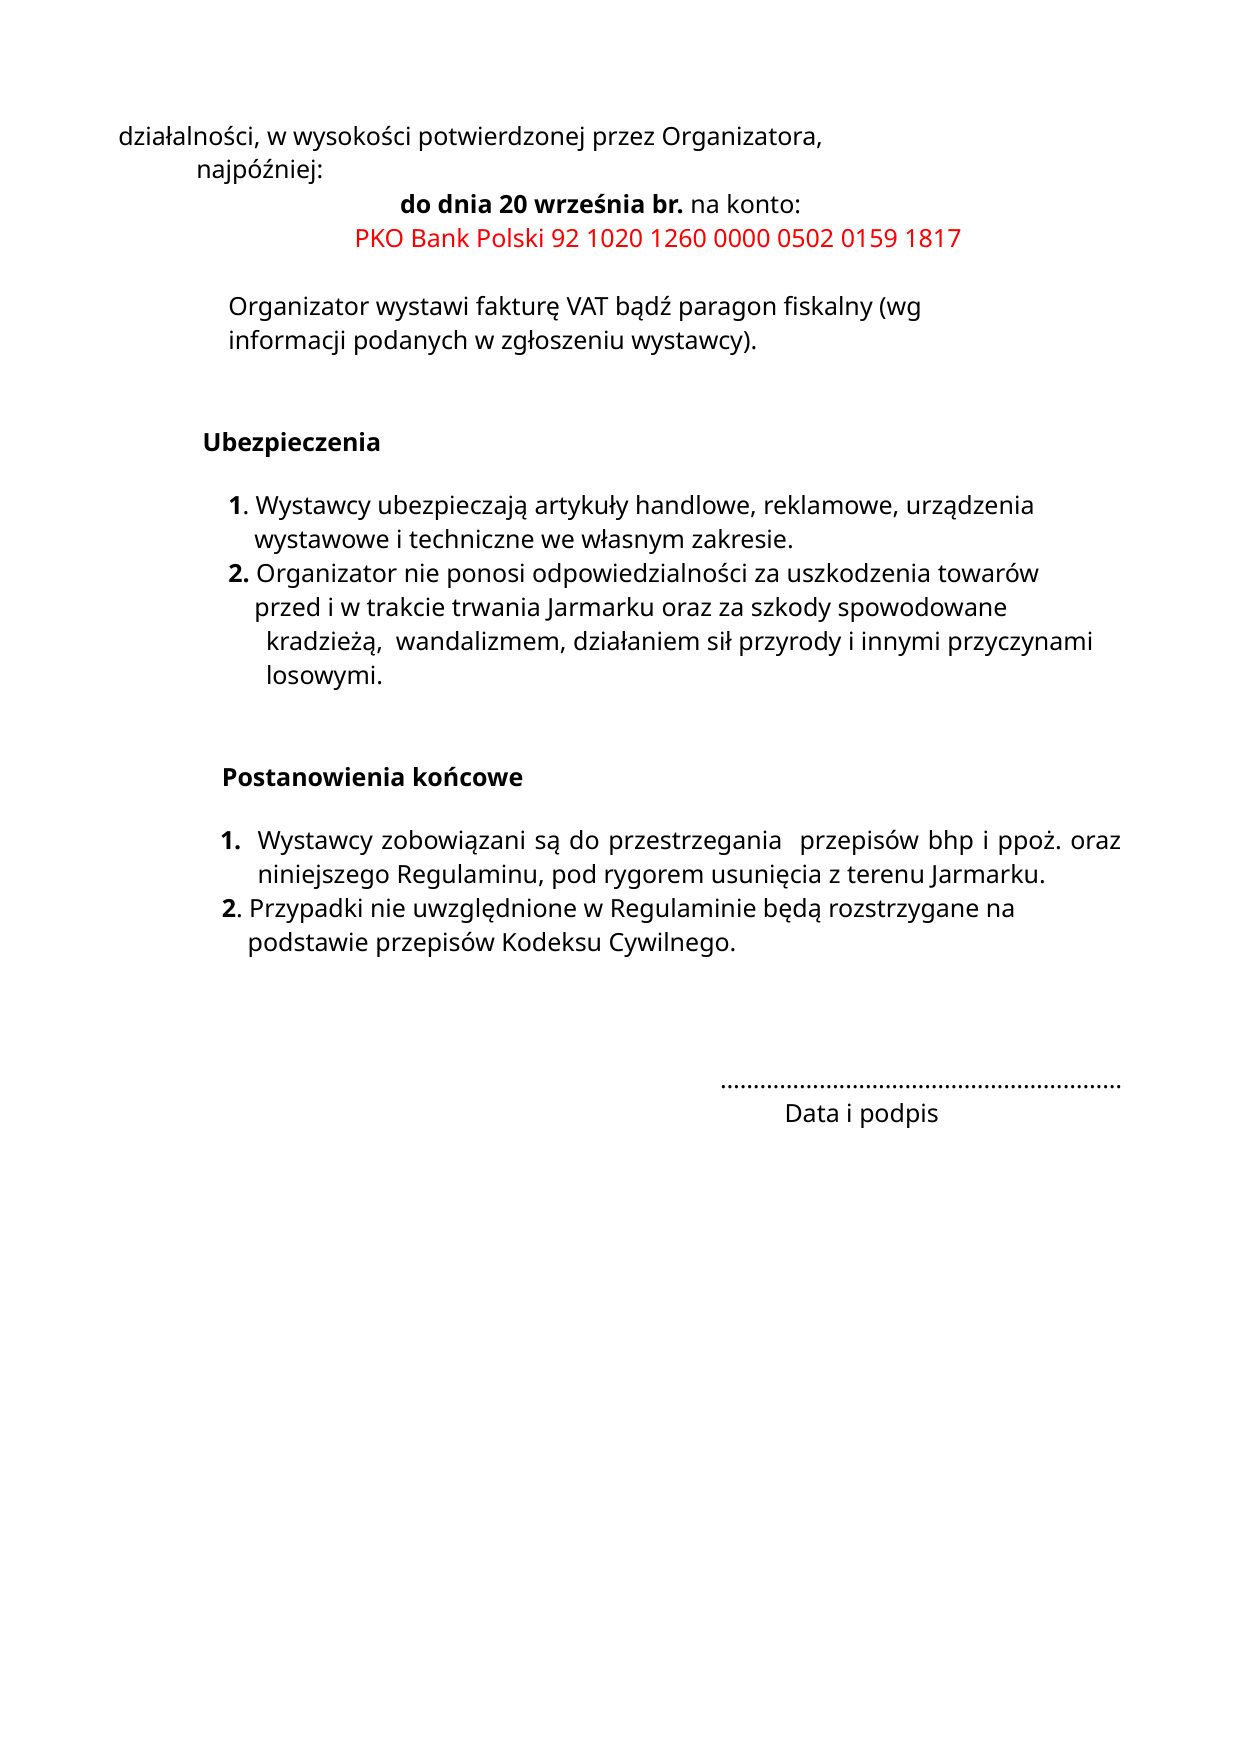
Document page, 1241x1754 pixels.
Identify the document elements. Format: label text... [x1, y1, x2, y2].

text ……………….…………………………………… [222, 1061, 1122, 1095]
text przed i w trakcie trwania Jarmarku oraz za szkody spowodowane [222, 590, 1122, 624]
text wystawowe i techniczne we własnym zakresie. 2. Organizator nie ponosi odpowiedzialności za uszkodzenia towarów [222, 522, 1122, 590]
text Data i podpis [148, 1095, 1122, 1129]
text PKO Bank Polski 92 1020 1260 0000 0502 0159 1817 [340, 220, 1122, 254]
list Wystawcy zobowiązani są do przestrzegania przepisów bhp i ppoż. oraz niniejszego Regulaminu, pod rygorem usunięcia z terenu Jarmarku. [220, 823, 1122, 891]
text Ubezpieczenia [118, 425, 1122, 459]
text podstawie przepisów Kodeksu Cywilnego. [222, 925, 1122, 959]
text Organizator wystawi fakturę VAT bądź paragon fiskalny (wg [222, 288, 1122, 322]
text 2. Przypadki nie uwzględnione w Regulaminie będą rozstrzygane na [222, 891, 1122, 925]
text najpóźniej: [118, 152, 1122, 186]
text działalności, w wysokości potwierdzonej przez Organizatora, [118, 118, 1122, 152]
text Postanowienia końcowe [222, 726, 1122, 794]
text kradzieżą, wandalizmem, działaniem sił przyrody i innymi przyczynami losowymi. [266, 624, 1122, 726]
text informacji podanych w zgłoszeniu wystawcy). [222, 322, 1122, 357]
text 1. Wystawcy ubezpieczają artykuły handlowe, reklamowe, urządzenia [222, 487, 1122, 522]
text do dnia 20 września br. na konto: [340, 186, 1122, 220]
